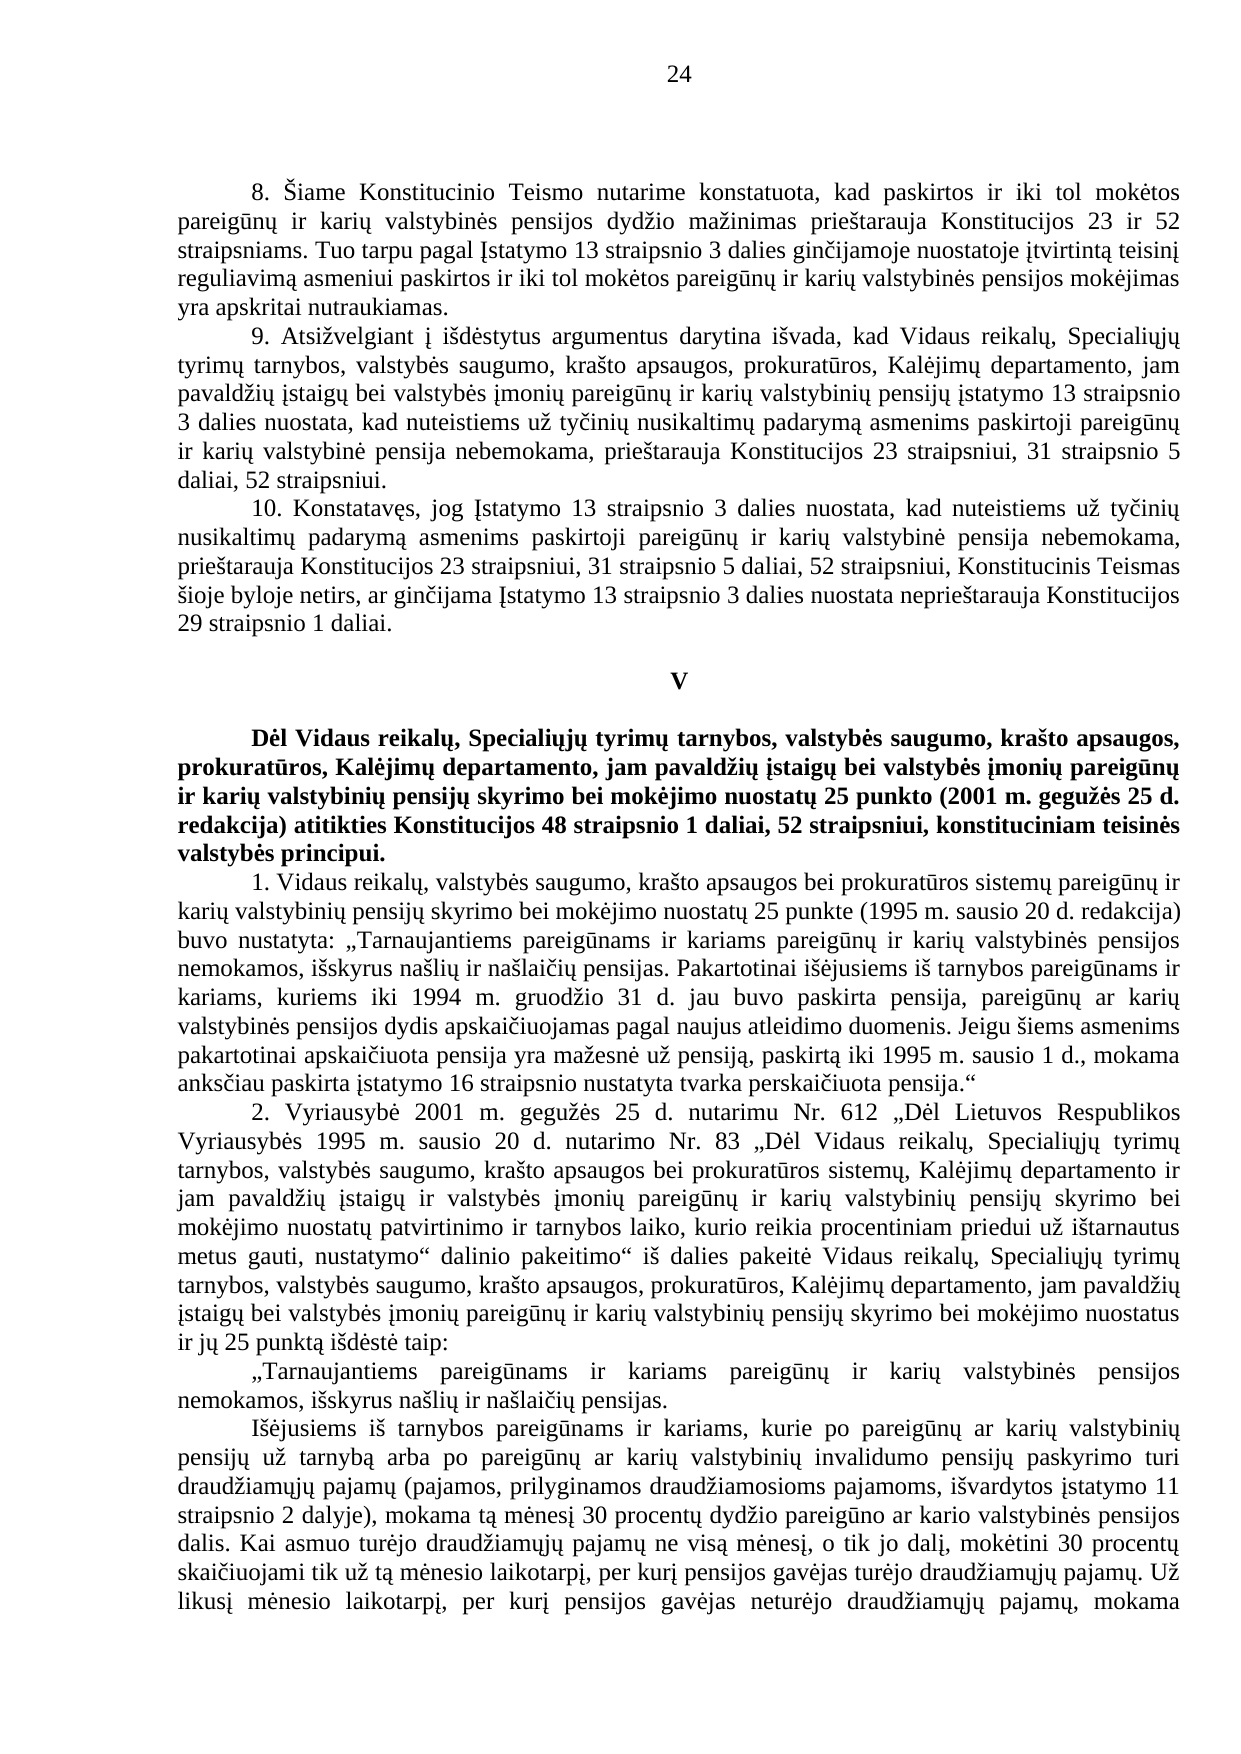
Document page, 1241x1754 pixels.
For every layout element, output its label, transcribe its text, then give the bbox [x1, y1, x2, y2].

text Išėjusiems iš tarnybos pareigūnams ir kariams, kurie po pareigūnų ar karių valstybinių pensijų už tarnybą arba po pareigūnų ar karių valstybinių invalidumo pensijų paskyrimo turi draudžiamųjų pajamų (pajamos, prilyginamos draudžiamosioms pajamoms, išvardytos įstatymo 11 straipsnio 2 dalyje), mokama tą mėnesį 30 procentų dydžio pareigūno ar kario valstybinės pensijos dalis. Kai asmuo turėjo draudžiamųjų pajamų ne visą mėnesį, o tik jo dalį, mokėtini 30 procentų skaičiuojami tik už tą mėnesio laikotarpį, per kurį pensijos gavėjas turėjo draudžiamųjų pajamų. Už likusį mėnesio laikotarpį, per kurį pensijos gavėjas neturėjo draudžiamųjų pajamų, mokama [177, 1413, 1181, 1615]
text 1. Vidaus reikalų, valstybės saugumo, krašto apsaugos bei prokuratūros sistemų pareigūnų ir karių valstybinių pensijų skyrimo bei mokėjimo nuostatų 25 punkte (1995 m. sausio 20 d. redakcija) buvo nustatyta: „Tarnaujantiems pareigūnams ir kariams pareigūnų ir karių valstybinės pensijos nemokamos, išskyrus našlių ir našlaičių pensijas. Pakartotinai išėjusiems iš tarnybos pareigūnams ir kariams, kuriems iki 1994 m. gruodžio 31 d. jau buvo paskirta pensija, pareigūnų ar karių valstybinės pensijos dydis apskaičiuojamas pagal naujus atleidimo duomenis. Jeigu šiems asmenims pakartotinai apskaičiuota pensija yra mažesnė už pensiją, paskirtą iki 1995 m. sausio 1 d., mokama anksčiau paskirta įstatymo 16 straipsnio nustatyta tvarka perskaičiuota pensija.“ [177, 867, 1181, 1097]
text Dėl Vidaus reikalų, Specialiųjų tyrimų tarnybos, valstybės saugumo, krašto apsaugos, prokuratūros, Kalėjimų departamento, jam pavaldžių įstaigų bei valstybės įmonių pareigūnų ir karių valstybinių pensijų skyrimo bei mokėjimo nuostatų 25 punkto (2001 m. gegužės 25 d. redakcija) atitikties Konstitucijos 48 straipsnio 1 daliai, 52 straipsniui, konstituciniam teisinės valstybės principui. [177, 723, 1181, 867]
text 2. Vyriausybė 2001 m. gegužės 25 d. nutarimu Nr. 612 „Dėl Lietuvos Respublikos Vyriausybės 1995 m. sausio 20 d. nutarimo Nr. 83 „Dėl Vidaus reikalų, Specialiųjų tyrimų tarnybos, valstybės saugumo, krašto apsaugos bei prokuratūros sistemų, Kalėjimų departamento ir jam pavaldžių įstaigų ir valstybės įmonių pareigūnų ir karių valstybinių pensijų skyrimo bei mokėjimo nuostatų patvirtinimo ir tarnybos laiko, kurio reikia procentiniam priedui už ištarnautus metus gauti, nustatymo“ dalinio pakeitimo“ iš dalies pakeitė Vidaus reikalų, Specialiųjų tyrimų tarnybos, valstybės saugumo, krašto apsaugos, prokuratūros, Kalėjimų departamento, jam pavaldžių įstaigų bei valstybės įmonių pareigūnų ir karių valstybinių pensijų skyrimo bei mokėjimo nuostatus ir jų 25 punktą išdėstė taip: [177, 1097, 1181, 1356]
text V [177, 666, 1181, 695]
text 10. Konstatavęs, jog Įstatymo 13 straipsnio 3 dalies nuostata, kad nuteistiems už tyčinių nusikaltimų padarymą asmenims paskirtoji pareigūnų ir karių valstybinė pensija nebemokama, prieštarauja Konstitucijos 23 straipsniui, 31 straipsnio 5 daliai, 52 straipsniui, Konstitucinis Teismas šioje byloje netirs, ar ginčijama Įstatymo 13 straipsnio 3 dalies nuostata neprieštarauja Konstitucijos 29 straipsnio 1 daliai. [177, 493, 1181, 637]
text 9. Atsižvelgiant į išdėstytus argumentus darytina išvada, kad Vidaus reikalų, Specialiųjų tyrimų tarnybos, valstybės saugumo, krašto apsaugos, prokuratūros, Kalėjimų departamento, jam pavaldžių įstaigų bei valstybės įmonių pareigūnų ir karių valstybinių pensijų įstatymo 13 straipsnio 3 dalies nuostata, kad nuteistiems už tyčinių nusikaltimų padarymą asmenims paskirtoji pareigūnų ir karių valstybinė pensija nebemokama, prieštarauja Konstitucijos 23 straipsniui, 31 straipsnio 5 daliai, 52 straipsniui. [177, 321, 1181, 493]
text 8. Šiame Konstitucinio Teismo nutarime konstatuota, kad paskirtos ir iki tol mokėtos pareigūnų ir karių valstybinės pensijos dydžio mažinimas prieštarauja Konstitucijos 23 ir 52 straipsniams. Tuo tarpu pagal Įstatymo 13 straipsnio 3 dalies ginčijamoje nuostatoje įtvirtintą teisinį reguliavimą asmeniui paskirtos ir iki tol mokėtos pareigūnų ir karių valstybinės pensijos mokėjimas yra apskritai nutraukiamas. [177, 177, 1181, 321]
text „Tarnaujantiems pareigūnams ir kariams pareigūnų ir karių valstybinės pensijos nemokamos, išskyrus našlių ir našlaičių pensijas. [177, 1356, 1181, 1413]
